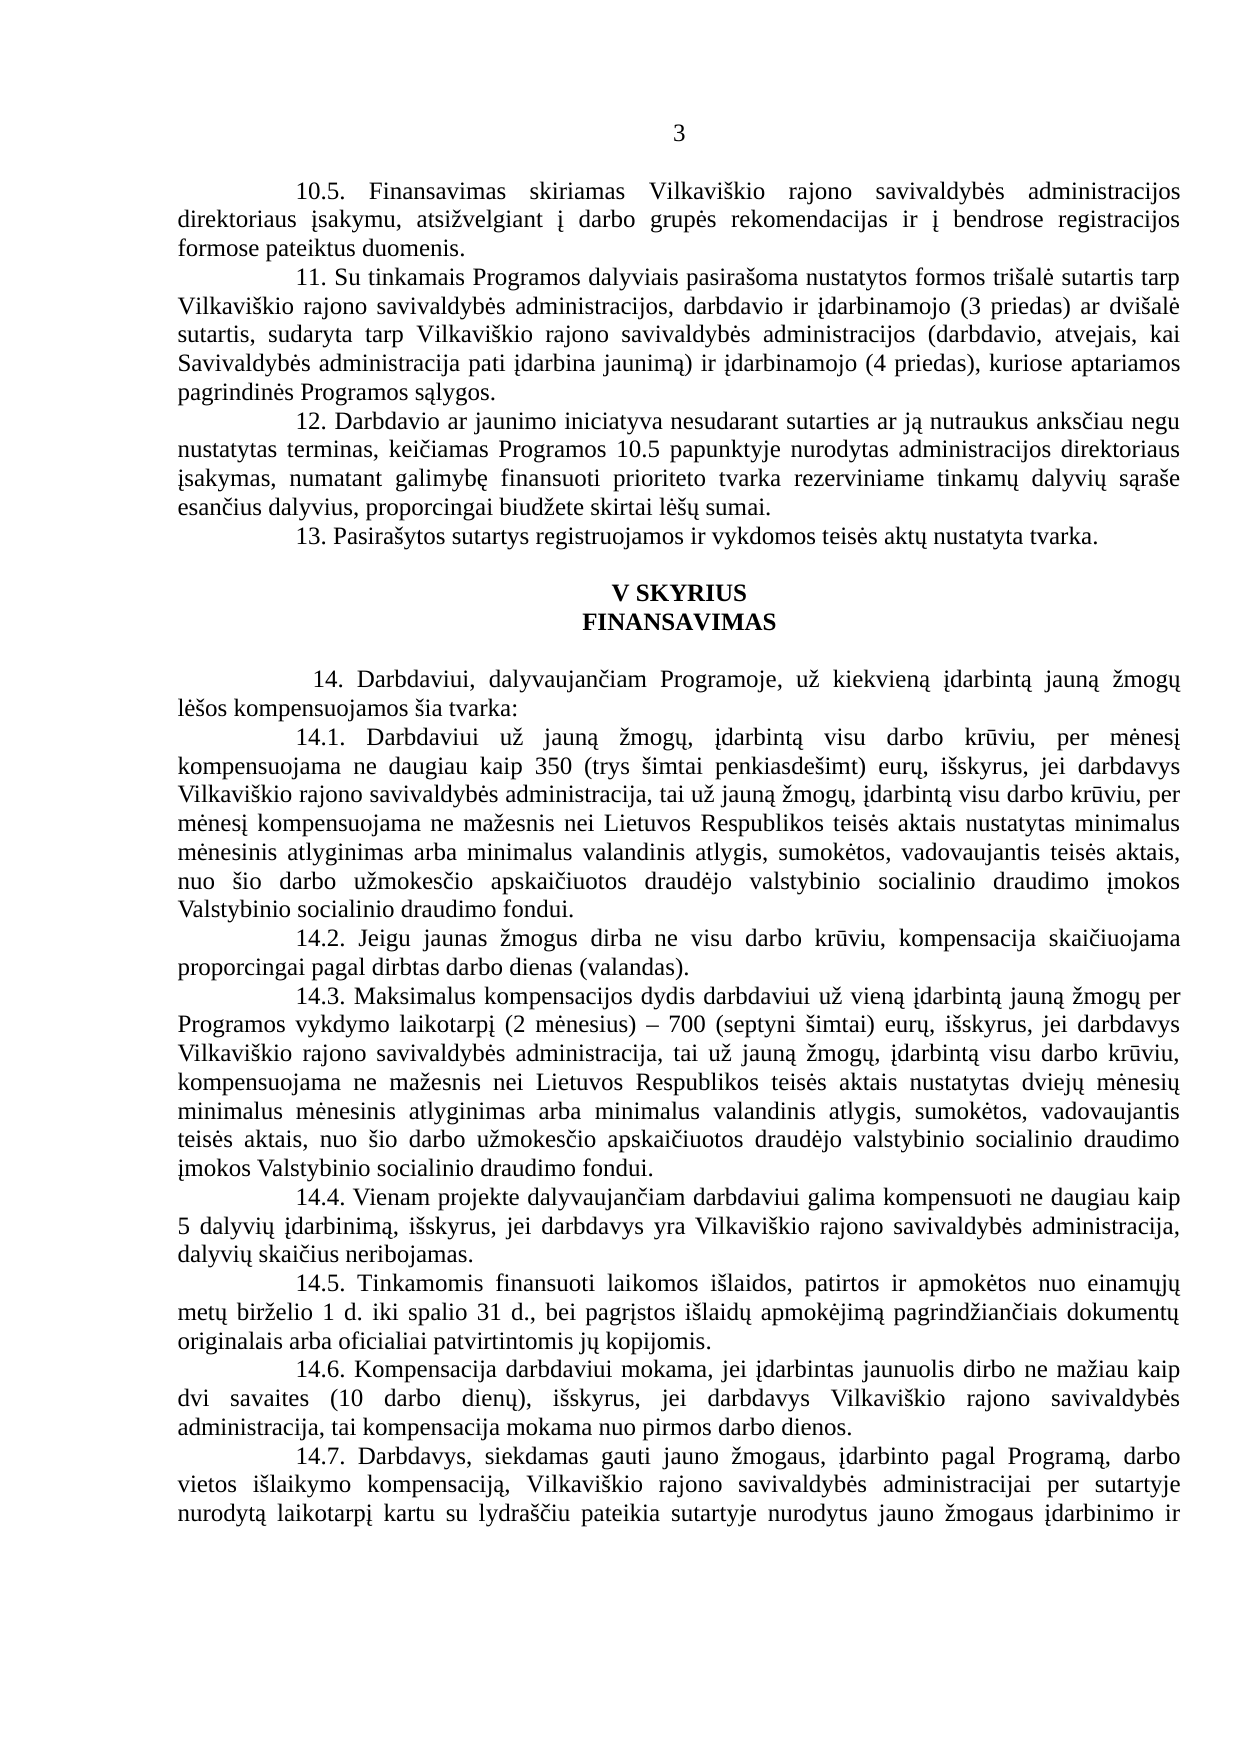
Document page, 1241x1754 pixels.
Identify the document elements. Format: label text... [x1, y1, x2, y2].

text 12. Darbdavio ar jaunimo iniciatyva nesudarant sutarties ar ją nutraukus anksčiau negu nustatytas terminas, keičiamas Programos 10.5 papunktyje nurodytas administracijos direktoriaus įsakymas, numatant galimybę finansuoti prioriteto tvarka rezerviniame tinkamų dalyvių sąraše esančius dalyvius, proporcingai biudžete skirtai lėšų sumai. [177, 406, 1181, 521]
text 14.3. Maksimalus kompensacijos dydis darbdaviui už vieną įdarbintą jauną žmogų per Programos vykdymo laikotarpį (2 mėnesius) – 700 (septyni šimtai) eurų, išskyrus, jei darbdavys Vilkaviškio rajono savivaldybės administracija, tai už jauną žmogų, įdarbintą visu darbo krūviu, kompensuojama ne mažesnis nei Lietuvos Respublikos teisės aktais nustatytas dviejų mėnesių minimalus mėnesinis atlyginimas arba minimalus valandinis atlygis, sumokėtos, vadovaujantis teisės aktais, nuo šio darbo užmokesčio apskaičiuotos draudėjo valstybinio socialinio draudimo įmokos Valstybinio socialinio draudimo fondui. [177, 981, 1181, 1182]
text 13. Pasirašytos sutartys registruojamos ir vykdomos teisės aktų nustatyta tvarka. [177, 521, 1181, 549]
text 14.5. Tinkamomis finansuoti laikomos išlaidos, patirtos ir apmokėtos nuo einamųjų metų birželio 1 d. iki spalio 31 d., bei pagrįstos išlaidų apmokėjimą pagrindžiančiais dokumentų originalais arba oficialiai patvirtintomis jų kopijomis. [177, 1268, 1181, 1354]
text 14. Darbdaviui, dalyvaujančiam Programoje, už kiekvieną įdarbintą jauną žmogų lėšos kompensuojamos šia tvarka: [177, 664, 1181, 722]
text FINANSAVIMAS [177, 607, 1181, 636]
text 14.7. Darbdavys, siekdamas gauti jauno žmogaus, įdarbinto pagal Programą, darbo vietos išlaikymo kompensaciją, Vilkaviškio rajono savivaldybės administracijai per sutartyje nurodytą laikotarpį kartu su lydraščiu pateikia sutartyje nurodytus jauno žmogaus įdarbinimo ir [177, 1441, 1181, 1527]
text V SKYRIUS [177, 578, 1181, 607]
text 11. Su tinkamais Programos dalyviais pasirašoma nustatytos formos trišalė sutartis tarp Vilkaviškio rajono savivaldybės administracijos, darbdavio ir įdarbinamojo (3 priedas) ar dvišalė sutartis, sudaryta tarp Vilkaviškio rajono savivaldybės administracijos (darbdavio, atvejais, kai Savivaldybės administracija pati įdarbina jaunimą) ir įdarbinamojo (4 priedas), kuriose aptariamos pagrindinės Programos sąlygos. [177, 262, 1181, 406]
text 10.5. Finansavimas skiriamas Vilkaviškio rajono savivaldybės administracijos direktoriaus įsakymu, atsižvelgiant į darbo grupės rekomendacijas ir į bendrose registracijos formose pateiktus duomenis. [177, 176, 1181, 262]
text 14.2. Jeigu jaunas žmogus dirba ne visu darbo krūviu, kompensacija skaičiuojama proporcingai pagal dirbtas darbo dienas (valandas). [177, 923, 1181, 981]
text 14.6. Kompensacija darbdaviui mokama, jei įdarbintas jaunuolis dirbo ne mažiau kaip dvi savaites (10 darbo dienų), išskyrus, jei darbdavys Vilkaviškio rajono savivaldybės administracija, tai kompensacija mokama nuo pirmos darbo dienos. [177, 1354, 1181, 1441]
text 14.1. Darbdaviui už jauną žmogų, įdarbintą visu darbo krūviu, per mėnesį kompensuojama ne daugiau kaip 350 (trys šimtai penkiasdešimt) eurų, išskyrus, jei darbdavys Vilkaviškio rajono savivaldybės administracija, tai už jauną žmogų, įdarbintą visu darbo krūviu, per mėnesį kompensuojama ne mažesnis nei Lietuvos Respublikos teisės aktais nustatytas minimalus mėnesinis atlyginimas arba minimalus valandinis atlygis, sumokėtos, vadovaujantis teisės aktais, nuo šio darbo užmokesčio apskaičiuotos draudėjo valstybinio socialinio draudimo įmokos Valstybinio socialinio draudimo fondui. [177, 722, 1181, 923]
text 14.4. Vienam projekte dalyvaujančiam darbdaviui galima kompensuoti ne daugiau kaip 5 dalyvių įdarbinimą, išskyrus, jei darbdavys yra Vilkaviškio rajono savivaldybės administracija, dalyvių skaičius neribojamas. [177, 1182, 1181, 1268]
